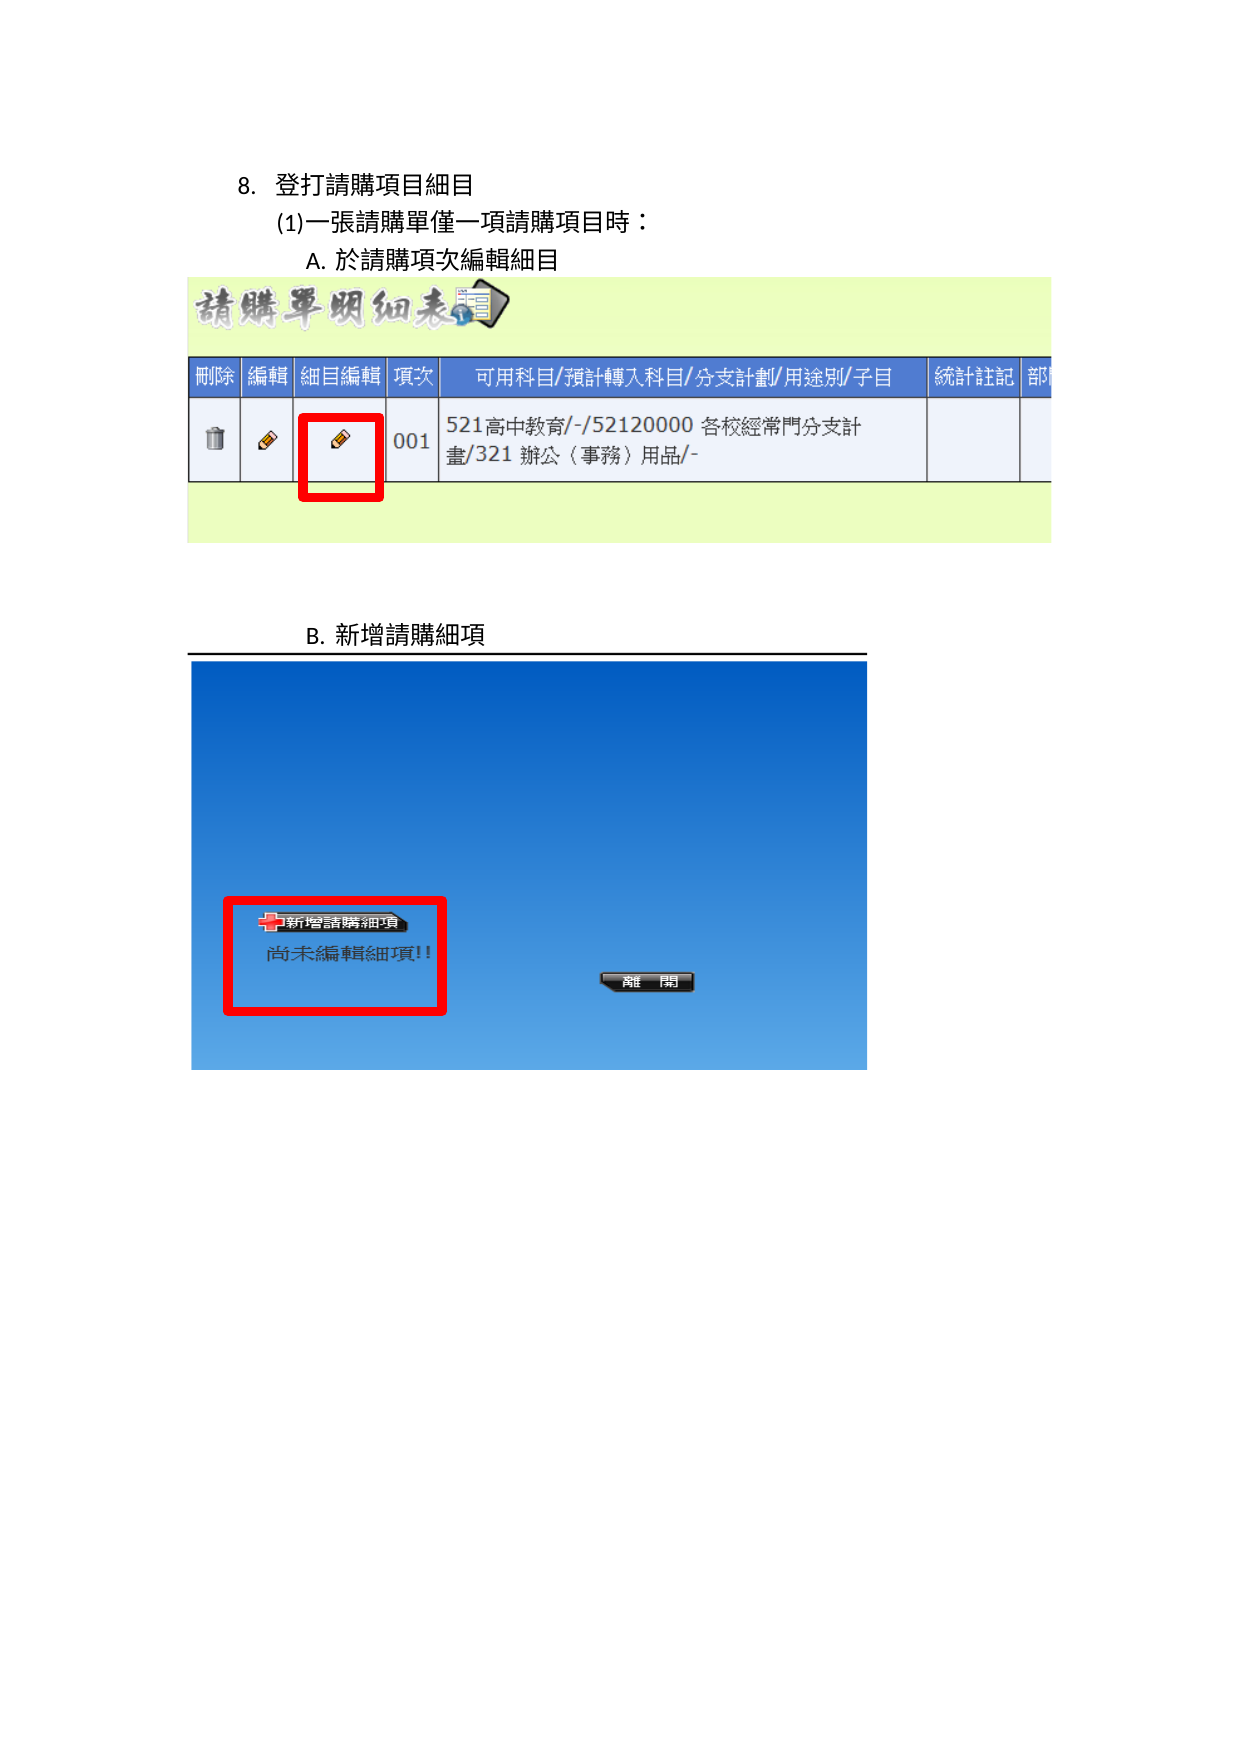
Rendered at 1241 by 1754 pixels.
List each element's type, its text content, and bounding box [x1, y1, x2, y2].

list 新增請購細項 [306, 614, 1053, 652]
picture [187, 277, 1052, 543]
list 於請購項次編輯細目 [306, 239, 1053, 277]
picture [187, 652, 868, 1070]
list 登打請購項目細目 [237, 164, 1053, 202]
list 一張請購單僅一項請購項目時： [276, 202, 1053, 239]
